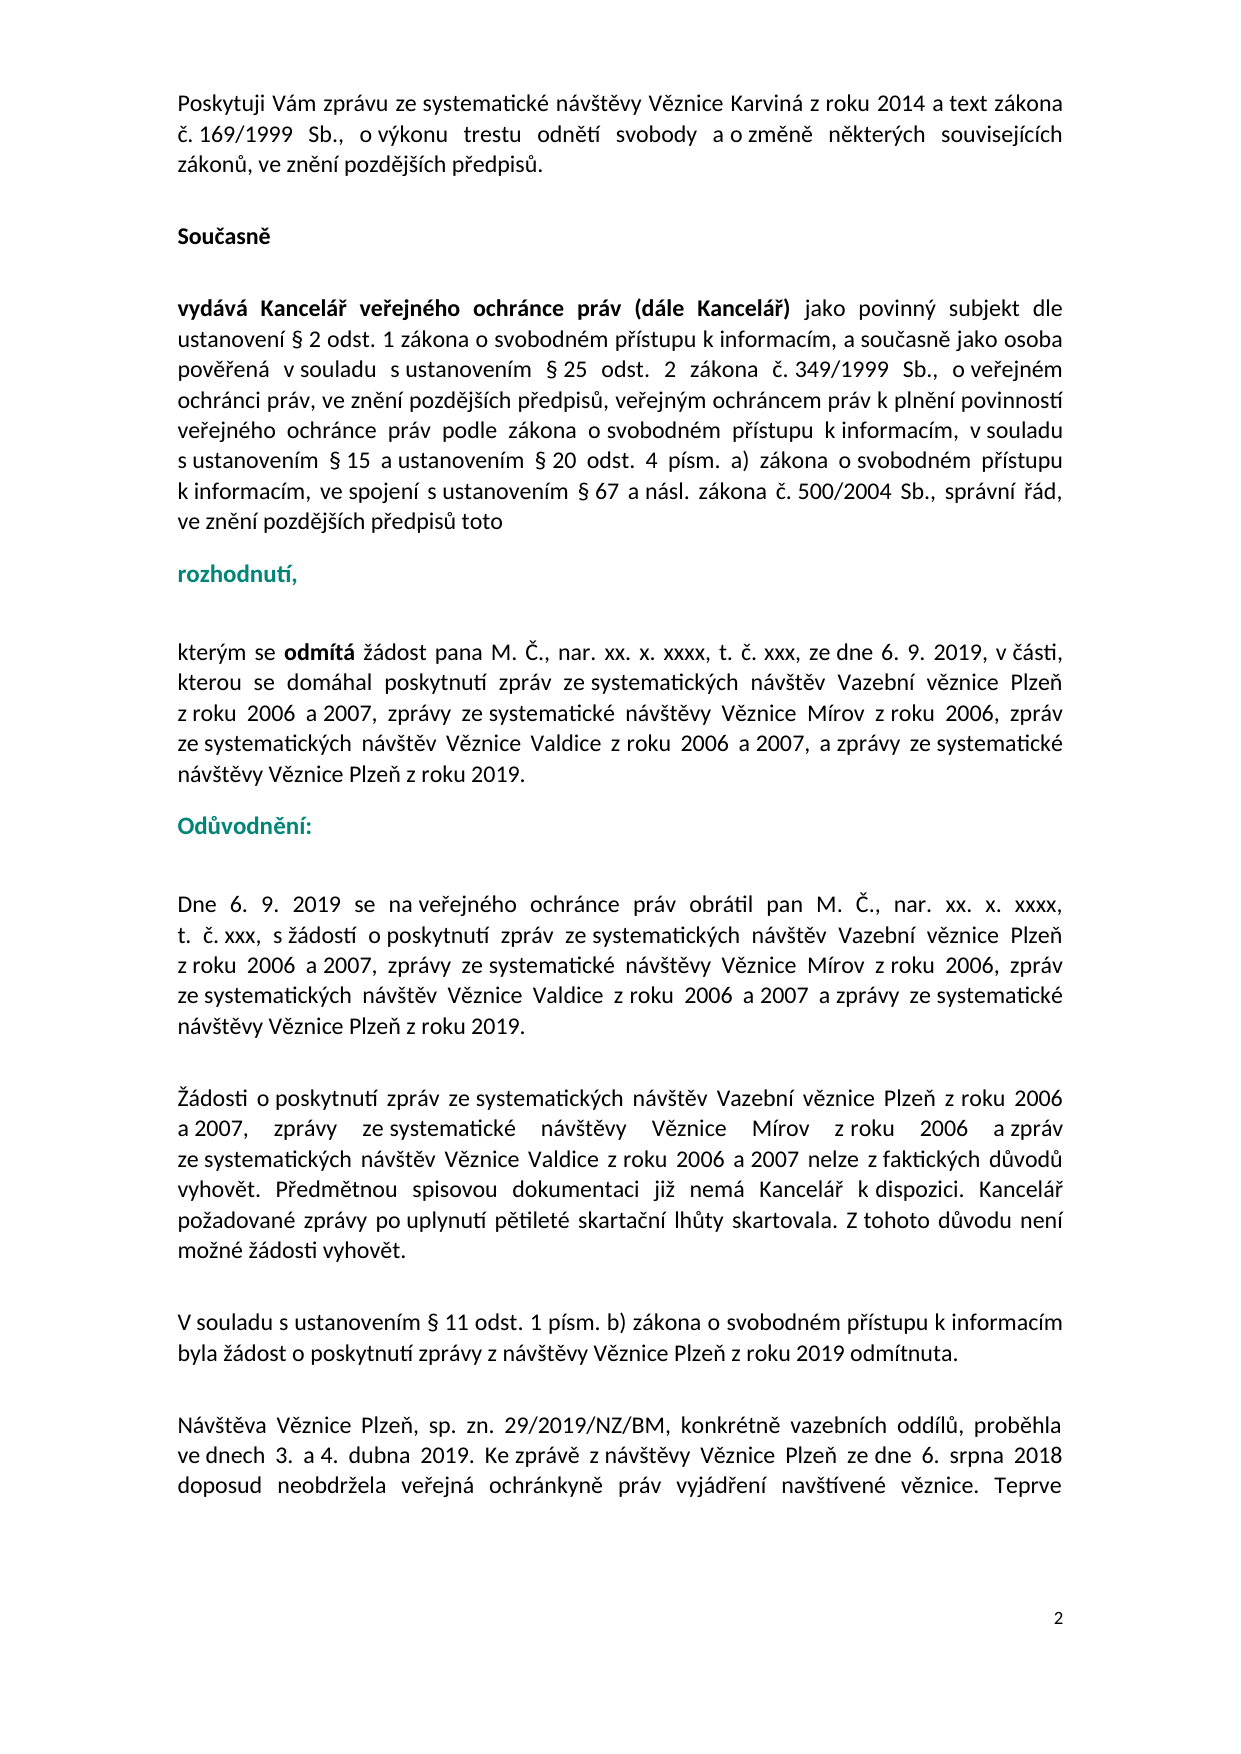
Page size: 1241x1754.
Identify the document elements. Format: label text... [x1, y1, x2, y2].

text Poskytuji Vám zprávu ze systematické návštěvy Věznice Karviná z roku 2014 a text zákona č. 169/1999 Sb., o výkonu trestu odnětí svobody a o změně některých souvisejících zákonů, ve znění pozdějších předpisů. [177, 88, 1063, 179]
subtitle rozhodnutí, [177, 558, 1063, 588]
text Návštěva Věznice Plzeň, sp. zn. 29/2019/NZ/BM, konkrétně vazebních oddílů, proběhla ve dnech 3. a 4. dubna 2019. Ke zprávě z návštěvy Věznice Plzeň ze dne 6. srpna 2018 doposud neobdržela veřejná ochránkyně práv vyjádření navštívené věznice. Teprve [177, 1410, 1063, 1500]
text Současně [177, 221, 1063, 251]
subtitle Odůvodnění: [177, 810, 1063, 841]
text Dne 6. 9. 2019 se na veřejného ochránce práv obrátil pan M. Č., nar. xx. x. xxxx, t. č. xxx, s žádostí o poskytnutí zpráv ze systematických návštěv Vazební věznice Plzeň z roku 2006 a 2007, zprávy ze systematické návštěvy Věznice Mírov z roku 2006, zpráv ze systematických návštěv Věznice Valdice z roku 2006 a 2007 a zprávy ze systematické návštěvy Věznice Plzeň z roku 2019. [177, 889, 1063, 1040]
text Žádosti o poskytnutí zpráv ze systematických návštěv Vazební věznice Plzeň z roku 2006 a 2007, zprávy ze systematické návštěvy Věznice Mírov z roku 2006 a zpráv ze systematických návštěv Věznice Valdice z roku 2006 a 2007 nelze z faktických důvodů vyhovět. Předmětnou spisovou dokumentaci již nemá Kancelář k dispozici. Kancelář požadované zprávy po uplynutí pětileté skartační lhůty skartovala. Z tohoto důvodu není možné žádosti vyhovět. [177, 1083, 1063, 1264]
text vydává Kancelář veřejného ochránce práv (dále Kancelář) jako povinný subjekt dle ustanovení § 2 odst. 1 zákona o svobodném přístupu k informacím, a současně jako osoba pověřená v souladu s ustanovením § 25 odst. 2 zákona č. 349/1999 Sb., o veřejném ochránci práv, ve znění pozdějších předpisů, veřejným ochráncem práv k plnění povinností veřejného ochránce práv podle zákona o svobodném přístupu k informacím, v souladu s ustanovením § 15 a ustanovením § 20 odst. 4 písm. a) zákona o svobodném přístupu k informacím, ve spojení s ustanovením § 67 a násl. zákona č. 500/2004 Sb., správní řád, ve znění pozdějších předpisů toto [177, 293, 1063, 536]
text V souladu s ustanovením § 11 odst. 1 písm. b) zákona o svobodném přístupu k informacím byla žádost o poskytnutí zprávy z návštěvy Věznice Plzeň z roku 2019 odmítnuta. [177, 1307, 1063, 1367]
text kterým se odmítá žádost pana M. Č., nar. xx. x. xxxx, t. č. xxx, ze dne 6. 9. 2019, v části, kterou se domáhal poskytnutí zpráv ze systematických návštěv Vazební věznice Plzeň z roku 2006 a 2007, zprávy ze systematické návštěvy Věznice Mírov z roku 2006, zpráv ze systematických návštěv Věznice Valdice z roku 2006 a 2007, a zprávy ze systematické návštěvy Věznice Plzeň z roku 2019. [177, 637, 1063, 788]
